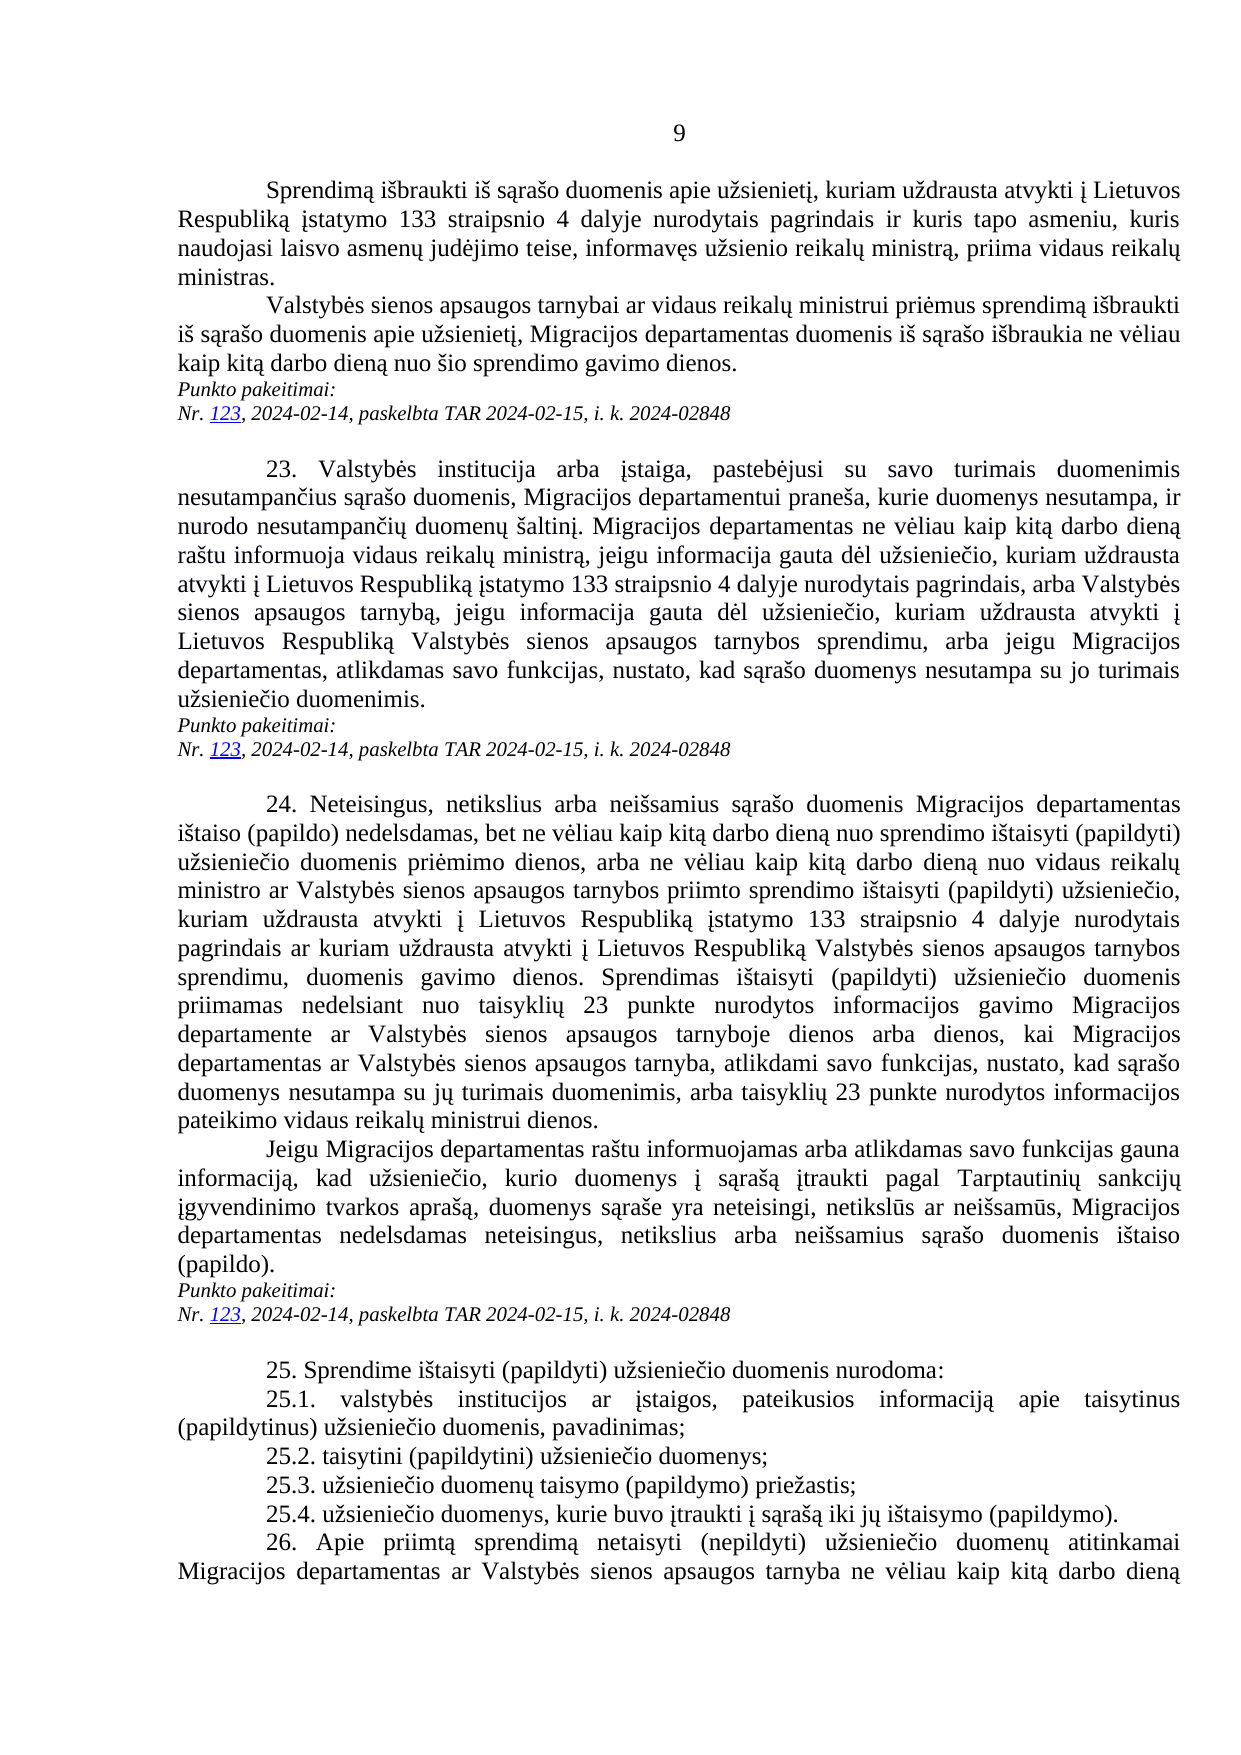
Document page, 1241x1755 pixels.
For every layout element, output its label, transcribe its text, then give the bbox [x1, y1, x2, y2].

text Punkto pakeitimai: [177, 1278, 1181, 1302]
text Punkto pakeitimai: [177, 712, 1181, 737]
text 25. Sprendime ištaisyti (papildyti) užsieniečio duomenis nurodoma: [177, 1355, 1181, 1384]
text 26. Apie priimtą sprendimą netaisyti (nepildyti) užsieniečio duomenų atitinkamai Migracijos departamentas ar Valstybės sienos apsaugos tarnyba ne vėliau kaip kitą darbo dieną [177, 1527, 1181, 1585]
text 23. Valstybės institucija arba įstaiga, pastebėjusi su savo turimais duomenimis nesutampančius sąrašo duomenis, Migracijos departamentui praneša, kurie duomenys nesutampa, ir nurodo nesutampančių duomenų šaltinį. Migracijos departamentas ne vėliau kaip kitą darbo dieną raštu informuoja vidaus reikalų ministrą, jeigu informacija gauta dėl užsieniečio, kuriam uždrausta atvykti į Lietuvos Respubliką įstatymo 133 straipsnio 4 dalyje nurodytais pagrindais, arba Valstybės sienos apsaugos tarnybą, jeigu informacija gauta dėl užsieniečio, kuriam uždrausta atvykti į Lietuvos Respubliką Valstybės sienos apsaugos tarnybos sprendimu, arba jeigu Migracijos departamentas, atlikdamas savo funkcijas, nustato, kad sąrašo duomenys nesutampa su jo turimais užsieniečio duomenimis. [177, 454, 1181, 712]
text Nr. 123, 2024-02-14, paskelbta TAR 2024-02-15, i. k. 2024-02848 [177, 401, 1181, 425]
text 25.3. užsieniečio duomenų taisymo (papildymo) priežastis; [177, 1470, 1181, 1499]
text Valstybės sienos apsaugos tarnybai ar vidaus reikalų ministrui priėmus sprendimą išbraukti iš sąrašo duomenis apie užsienietį, Migracijos departamentas duomenis iš sąrašo išbraukia ne vėliau kaip kitą darbo dieną nuo šio sprendimo gavimo dienos. [177, 291, 1181, 377]
text Nr. 123, 2024-02-14, paskelbta TAR 2024-02-15, i. k. 2024-02848 [177, 737, 1181, 761]
text 24. Neteisingus, netikslius arba neišsamius sąrašo duomenis Migracijos departamentas ištaiso (papildo) nedelsdamas, bet ne vėliau kaip kitą darbo dieną nuo sprendimo ištaisyti (papildyti) užsieniečio duomenis priėmimo dienos, arba ne vėliau kaip kitą darbo dieną nuo vidaus reikalų ministro ar Valstybės sienos apsaugos tarnybos priimto sprendimo ištaisyti (papildyti) užsieniečio, kuriam uždrausta atvykti į Lietuvos Respubliką įstatymo 133 straipsnio 4 dalyje nurodytais pagrindais ar kuriam uždrausta atvykti į Lietuvos Respubliką Valstybės sienos apsaugos tarnybos sprendimu, duomenis gavimo dienos. Sprendimas ištaisyti (papildyti) užsieniečio duomenis priimamas nedelsiant nuo taisyklių 23 punkte nurodytos informacijos gavimo Migracijos departamente ar Valstybės sienos apsaugos tarnyboje dienos arba dienos, kai Migracijos departamentas ar Valstybės sienos apsaugos tarnyba, atlikdami savo funkcijas, nustato, kad sąrašo duomenys nesutampa su jų turimais duomenimis, arba taisyklių 23 punkte nurodytos informacijos pateikimo vidaus reikalų ministrui dienos. [177, 789, 1181, 1134]
text 25.1. valstybės institucijos ar įstaigos, pateikusios informaciją apie taisytinus (papildytinus) užsieniečio duomenis, pavadinimas; [177, 1384, 1181, 1441]
text Jeigu Migracijos departamentas raštu informuojamas arba atlikdamas savo funkcijas gauna informaciją, kad užsieniečio, kurio duomenys į sąrašą įtraukti pagal Tarptautinių sankcijų įgyvendinimo tvarkos aprašą, duomenys sąraše yra neteisingi, netikslūs ar neišsamūs, Migracijos departamentas nedelsdamas neteisingus, netikslius arba neišsamius sąrašo duomenis ištaiso (papildo). [177, 1134, 1181, 1278]
text Nr. 123, 2024-02-14, paskelbta TAR 2024-02-15, i. k. 2024-02848 [177, 1302, 1181, 1326]
text Punkto pakeitimai: [177, 377, 1181, 401]
text Sprendimą išbraukti iš sąrašo duomenis apie užsienietį, kuriam uždrausta atvykti į Lietuvos Respubliką įstatymo 133 straipsnio 4 dalyje nurodytais pagrindais ir kuris tapo asmeniu, kuris naudojasi laisvo asmenų judėjimo teise, informavęs užsienio reikalų ministrą, priima vidaus reikalų ministras. [177, 176, 1181, 291]
text 25.4. užsieniečio duomenys, kurie buvo įtraukti į sąrašą iki jų ištaisymo (papildymo). [177, 1499, 1181, 1527]
text 25.2. taisytini (papildytini) užsieniečio duomenys; [177, 1441, 1181, 1470]
